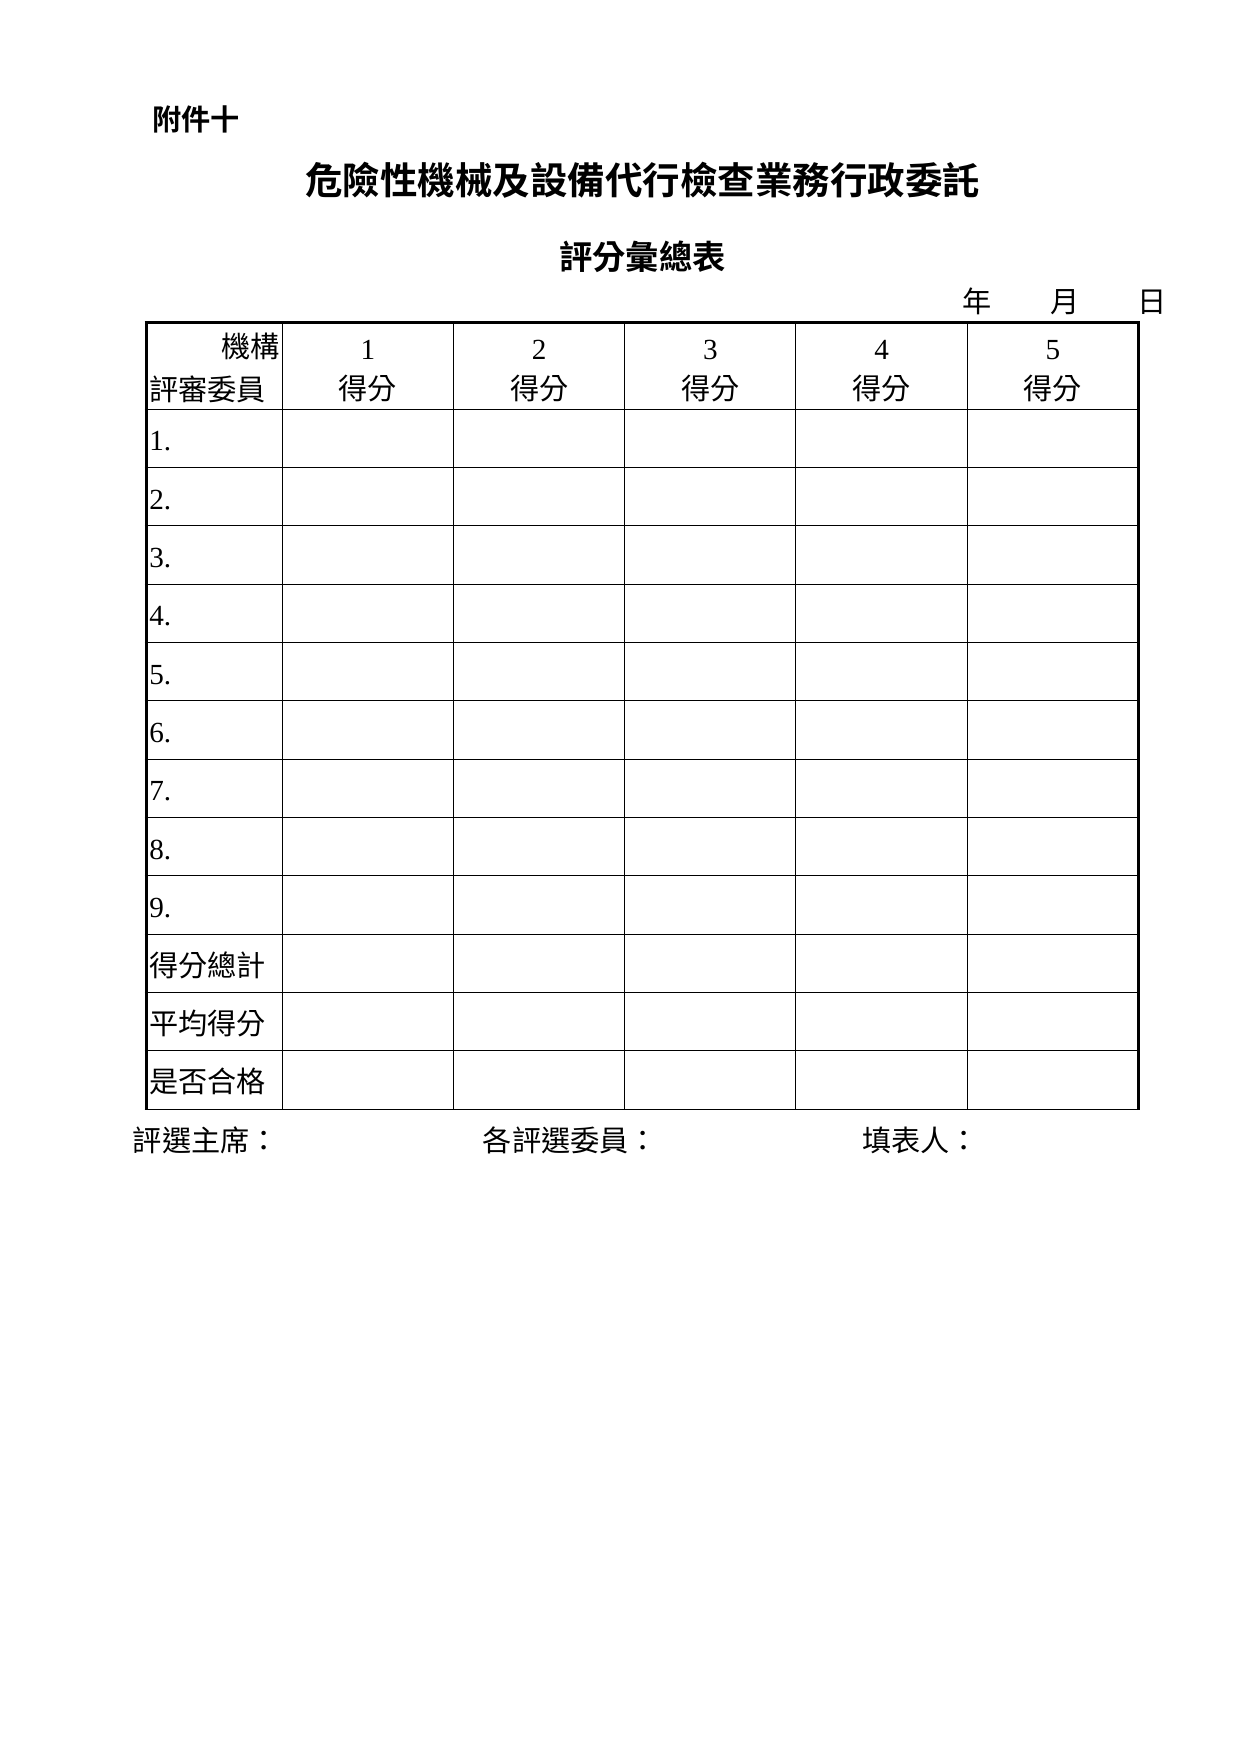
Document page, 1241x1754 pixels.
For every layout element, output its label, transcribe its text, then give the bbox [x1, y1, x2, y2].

table_cell [796, 701, 967, 759]
table_cell [968, 585, 1137, 642]
table_cell 2. [148, 468, 282, 525]
table_cell [454, 760, 624, 817]
table_cell 得分總計 [148, 935, 282, 992]
table_cell [796, 468, 967, 525]
table_cell 6. [148, 701, 282, 759]
table_cell [283, 935, 453, 992]
table_cell [796, 935, 967, 992]
subtitle 評分彙總表 [118, 230, 1166, 279]
table_cell [283, 701, 453, 759]
table_cell [796, 1051, 967, 1109]
table_cell [283, 760, 453, 817]
table_cell [968, 818, 1137, 875]
table_cell [454, 818, 624, 875]
table_header 5 得分 [968, 324, 1137, 409]
table_cell [283, 585, 453, 642]
table_cell [796, 410, 967, 467]
subtitle 危險性機械及設備代行檢查業務行政委託 [118, 151, 1166, 205]
table_cell [968, 468, 1137, 525]
table_cell [968, 1051, 1137, 1109]
table_cell [625, 643, 795, 700]
table_cell [454, 935, 624, 992]
table_cell [283, 526, 453, 584]
table_cell 1. [148, 410, 282, 467]
table_cell [625, 468, 795, 525]
table_cell [968, 643, 1137, 700]
table_cell [454, 993, 624, 1050]
table_cell [796, 818, 967, 875]
table_cell [625, 701, 795, 759]
text 附件十 [152, 89, 1166, 139]
table_cell [625, 760, 795, 817]
table_cell [454, 585, 624, 642]
table_cell [625, 935, 795, 992]
table_cell 8. [148, 818, 282, 875]
table_cell [283, 643, 453, 700]
table_cell [796, 526, 967, 584]
table_cell [625, 526, 795, 584]
table_cell [454, 643, 624, 700]
table_cell [283, 1051, 453, 1109]
table_cell [625, 993, 795, 1050]
table_cell [796, 585, 967, 642]
table_cell [968, 526, 1137, 584]
table_cell [796, 760, 967, 817]
table_cell [796, 643, 967, 700]
table_cell [454, 410, 624, 467]
table_cell [625, 876, 795, 934]
text 評選主席： 各評選委員： 填表人： [118, 1110, 1166, 1160]
table_cell 7. [148, 760, 282, 817]
table_cell [283, 410, 453, 467]
table_cell [968, 935, 1137, 992]
table_cell [283, 468, 453, 525]
table_cell [454, 468, 624, 525]
table_header 3 得分 [625, 324, 795, 409]
table_header 1 得分 [283, 324, 453, 409]
table_header 機構 評審委員 [148, 324, 282, 409]
table_cell [454, 876, 624, 934]
table_cell [283, 818, 453, 875]
table_cell [454, 701, 624, 759]
table_cell [625, 585, 795, 642]
table_cell [454, 526, 624, 584]
table_cell [968, 410, 1137, 467]
table_cell [625, 818, 795, 875]
table_cell [283, 993, 453, 1050]
table_cell 3. [148, 526, 282, 584]
table_cell [796, 993, 967, 1050]
table_cell [625, 1051, 795, 1109]
table_cell [968, 993, 1137, 1050]
table_header 2 得分 [454, 324, 624, 409]
table_cell [968, 760, 1137, 817]
table_cell [968, 876, 1137, 934]
table_cell 平均得分 [148, 993, 282, 1050]
table_cell 是否合格 [148, 1051, 282, 1109]
table_header 4 得分 [796, 324, 967, 409]
text 年 月 日 [118, 279, 1166, 321]
table_cell 5. [148, 643, 282, 700]
table_cell [454, 1051, 624, 1109]
table_cell 4. [148, 585, 282, 642]
table_cell [796, 876, 967, 934]
table_cell 9. [148, 876, 282, 934]
table_cell [625, 410, 795, 467]
table_cell [968, 701, 1137, 759]
table_cell [283, 876, 453, 934]
